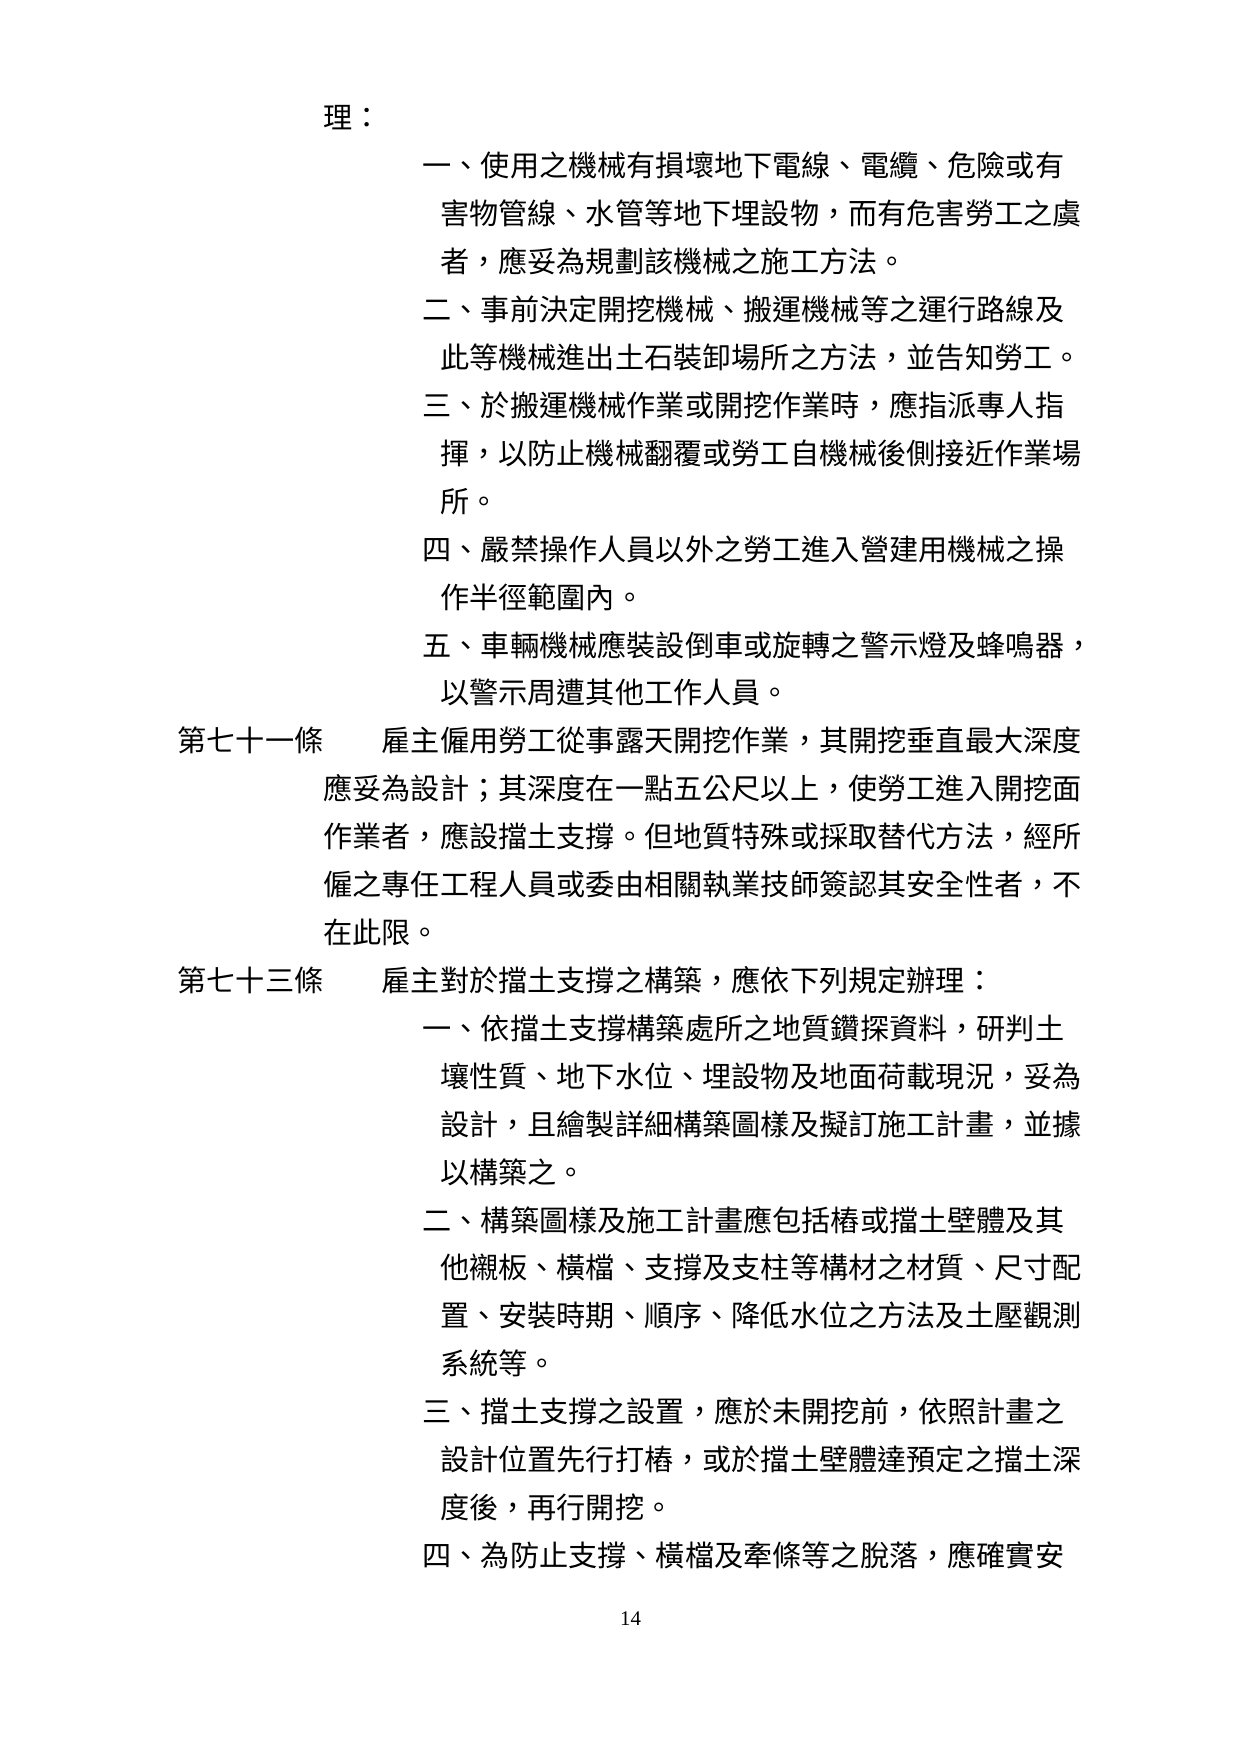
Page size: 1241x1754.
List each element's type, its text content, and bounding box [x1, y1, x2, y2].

text 四、為防止支撐、橫檔及牽條等之脫落，應確實安 [177, 1528, 1092, 1576]
text 第七十三條 雇主對於擋土支撐之構築，應依下列規定辦理： [177, 953, 1092, 1001]
text 二、構築圖樣及施工計畫應包括樁或擋土壁體及其他襯板、橫檔、支撐及支柱等構材之材質、尺寸配置、安裝時期、順序、降低水位之方法及土壓觀測系統等。 [177, 1193, 1092, 1384]
text 三、擋土支撐之設置，應於未開挖前，依照計畫之設計位置先行打樁，或於擋土壁體達預定之擋土深度後，再行開挖。 [177, 1384, 1092, 1528]
text 理： [177, 91, 1092, 138]
text 五、車輛機械應裝設倒車或旋轉之警示燈及蜂鳴器，以警示周遭其他工作人員。 [177, 618, 1092, 713]
text 三、於搬運機械作業或開挖作業時，應指派專人指揮，以防止機械翻覆或勞工自機械後側接近作業場所。 [177, 378, 1092, 522]
text 二、事前決定開挖機械、搬運機械等之運行路線及此等機械進出土石裝卸場所之方法，並告知勞工。 [177, 282, 1092, 378]
text 一、依擋土支撐構築處所之地質鑽探資料，研判土壤性質、地下水位、埋設物及地面荷載現況，妥為設計，且繪製詳細構築圖樣及擬訂施工計畫，並據以構築之。 [177, 1001, 1092, 1193]
text 四、嚴禁操作人員以外之勞工進入營建用機械之操作半徑範圍內。 [177, 522, 1092, 618]
text 一、使用之機械有損壞地下電線、電纜、危險或有害物管線、水管等地下埋設物，而有危害勞工之虞者，應妥為規劃該機械之施工方法。 [177, 138, 1092, 282]
text 第七十一條 雇主僱用勞工從事露天開挖作業，其開挖垂直最大深度應妥為設計；其深度在一點五公尺以上，使勞工進入開挖面作業者，應設擋土支撐。但地質特殊或採取替代方法，經所僱之專任工程人員或委由相關執業技師簽認其安全性者，不在此限。 [177, 713, 1092, 953]
